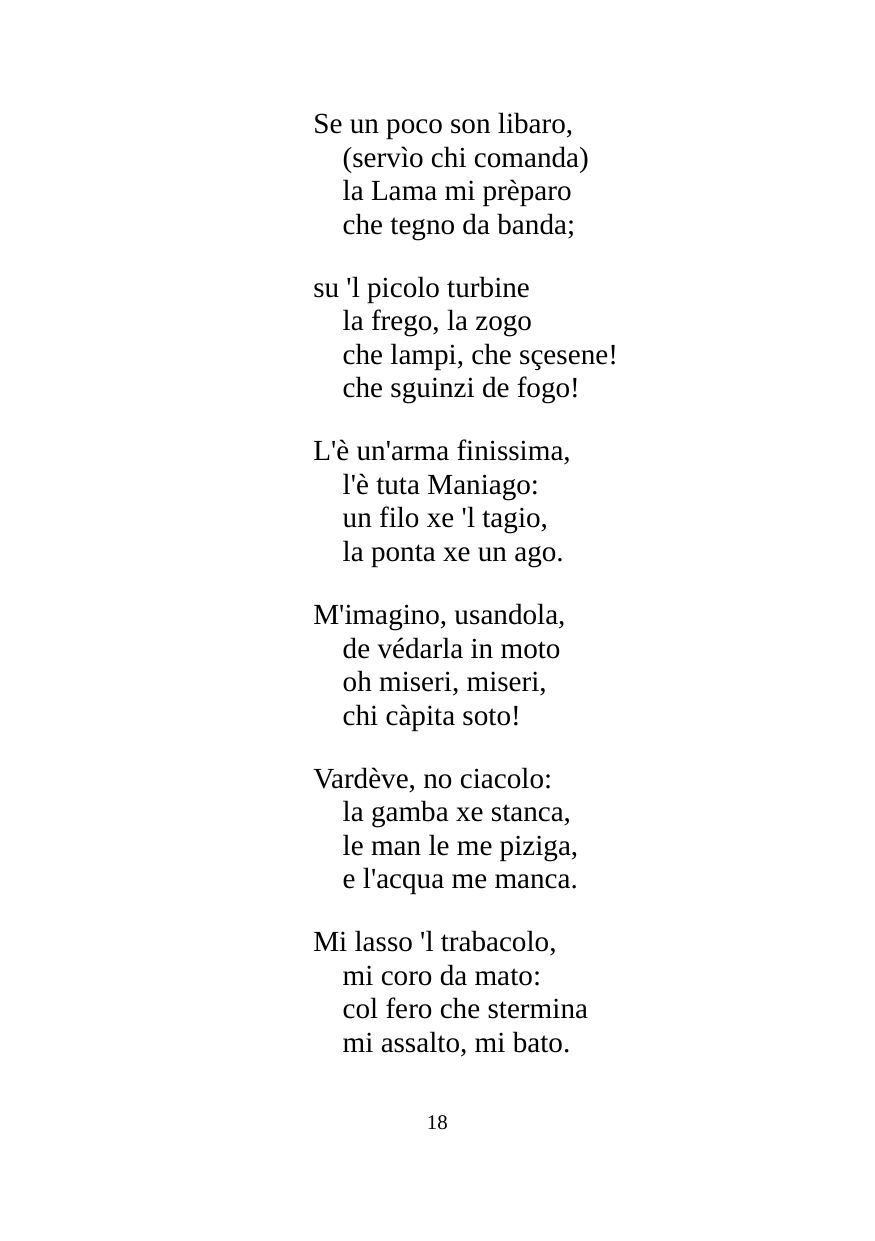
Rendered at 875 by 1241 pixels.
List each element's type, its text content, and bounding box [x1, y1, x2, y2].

text Se un poco son libaro, (servìo chi comanda) la Lama mi prèparo che tegno da banda; [313, 106, 768, 240]
text M'imagino, usandola, de védarla in moto oh miseri, miseri, chi càpita soto! [313, 597, 768, 731]
text L'è un'arma finissima, l'è tuta Maniago: un filo xe 'l tagio, la ponta xe un ago. [313, 433, 768, 568]
text Mi lasso 'l trabacolo, mi coro da mato: col fero che stermina mi assalto, mi bato. [313, 924, 768, 1059]
text su 'l picolo turbine la frego, la zogo che lampi, che sçesene! che sguinzi de fogo! [313, 270, 768, 404]
text Vardève, no ciacolo: la gamba xe stanca, le man le me piziga, e l'acqua me manca. [313, 761, 768, 895]
